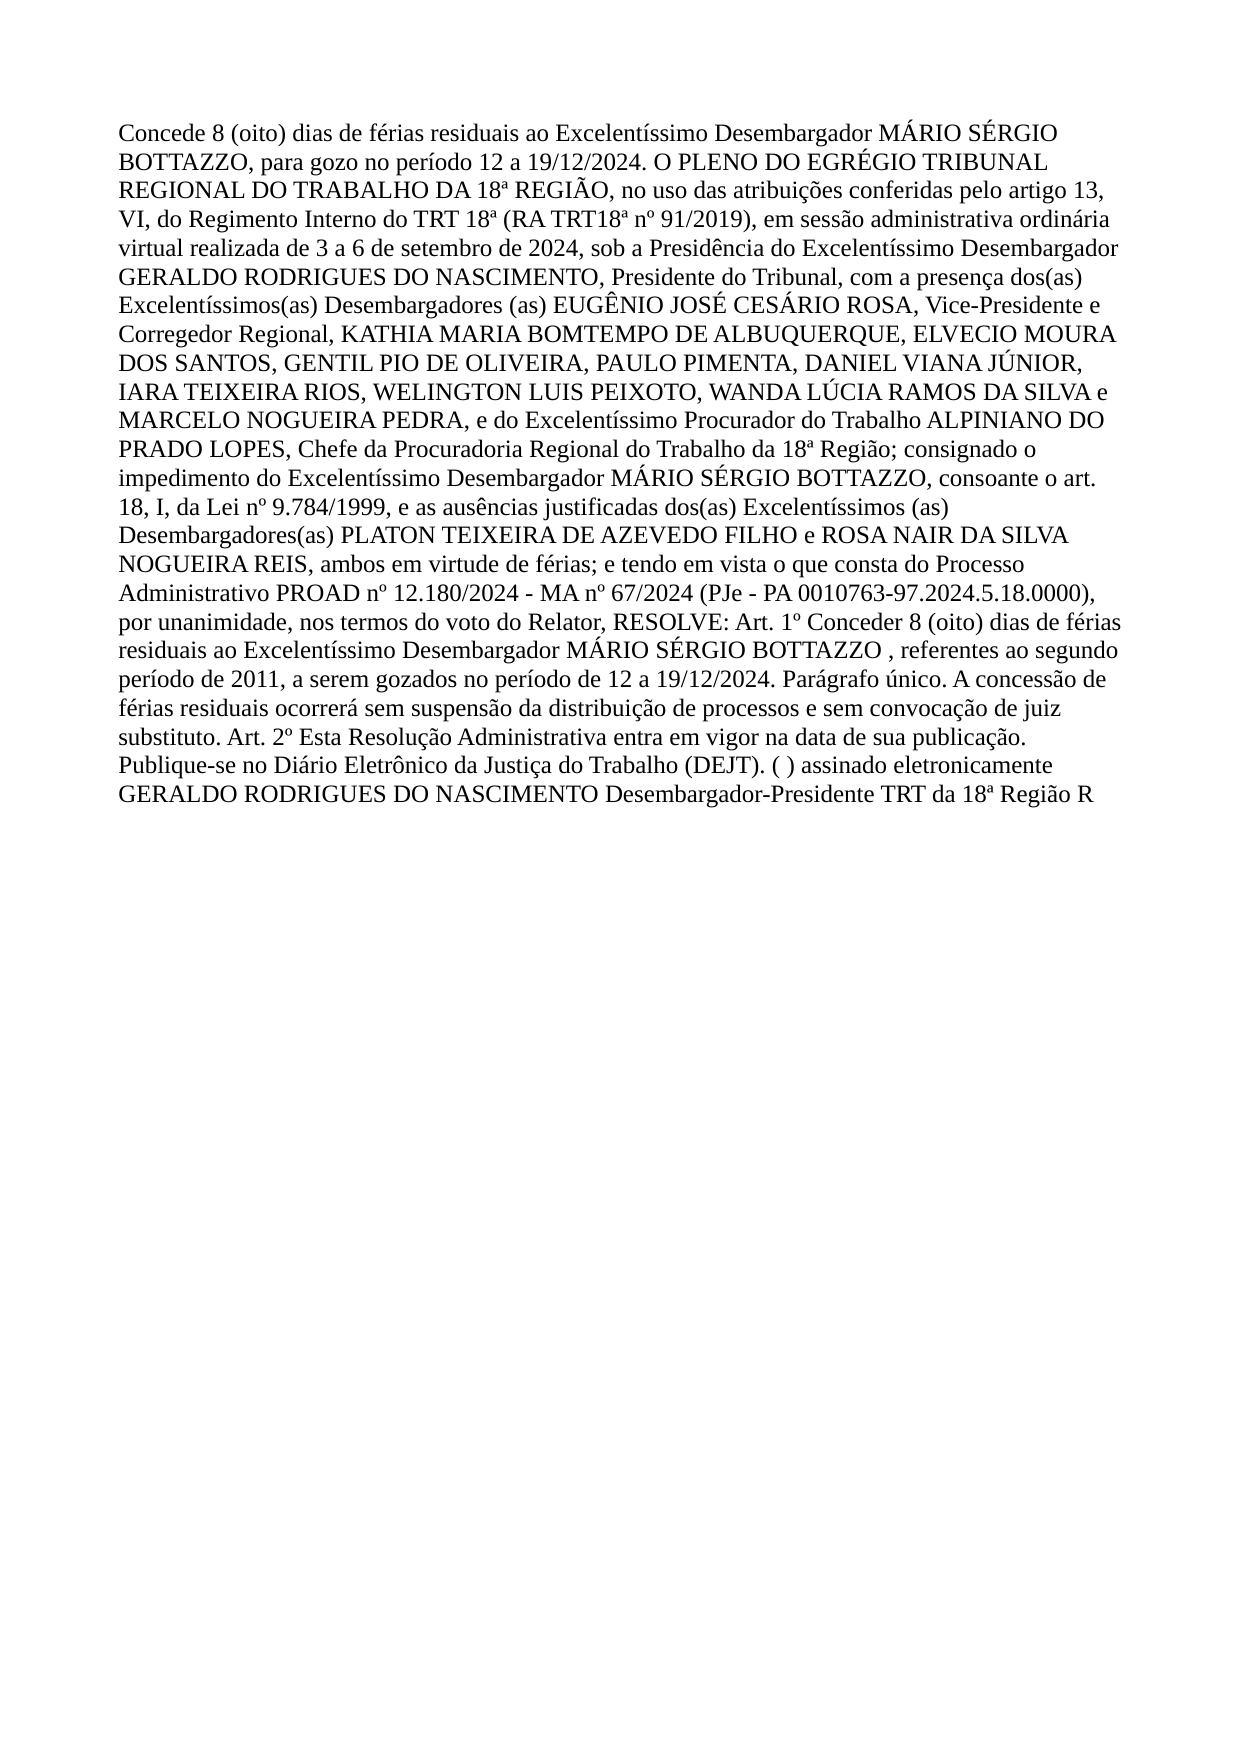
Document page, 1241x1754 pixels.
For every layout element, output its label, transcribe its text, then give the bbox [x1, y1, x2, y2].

text Concede 8 (oito) dias de férias residuais ao Excelentíssimo Desembargador MÁRIO SÉRGIO BOTTAZZO, para gozo no período 12 a 19/12/2024. O PLENO DO EGRÉGIO TRIBUNAL REGIONAL DO TRABALHO DA 18ª REGIÃO, no uso das atribuições conferidas pelo artigo 13, VI, do Regimento Interno do TRT 18ª (RA TRT18ª nº 91/2019), em sessão administrativa ordinária virtual realizada de 3 a 6 de setembro de 2024, sob a Presidência do Excelentíssimo Desembargador GERALDO RODRIGUES DO NASCIMENTO, Presidente do Tribunal, com a presença dos(as) Excelentíssimos(as) Desembargadores (as) EUGÊNIO JOSÉ CESÁRIO ROSA, Vice-Presidente e Corregedor Regional, KATHIA MARIA BOMTEMPO DE ALBUQUERQUE, ELVECIO MOURA DOS SANTOS, GENTIL PIO DE OLIVEIRA, PAULO PIMENTA, DANIEL VIANA JÚNIOR, IARA TEIXEIRA RIOS, WELINGTON LUIS PEIXOTO, WANDA LÚCIA RAMOS DA SILVA e MARCELO NOGUEIRA PEDRA, e do Excelentíssimo Procurador do Trabalho ALPINIANO DO PRADO LOPES, Chefe da Procuradoria Regional do Trabalho da 18ª Região; consignado o impedimento do Excelentíssimo Desembargador MÁRIO SÉRGIO BOTTAZZO, consoante o art. 18, I, da Lei nº 9.784/1999, e as ausências justificadas dos(as) Excelentíssimos (as) Desembargadores(as) PLATON TEIXEIRA DE AZEVEDO FILHO e ROSA NAIR DA SILVA NOGUEIRA REIS, ambos em virtude de férias; e tendo em vista o que consta do Processo Administrativo PROAD nº 12.180/2024 - MA nº 67/2024 (PJe - PA 0010763-97.2024.5.18.0000), por unanimidade, nos termos do voto do Relator, RESOLVE: Art. 1º Conceder 8 (oito) dias de férias residuais ao Excelentíssimo Desembargador MÁRIO SÉRGIO BOTTAZZO , referentes ao segundo período de 2011, a serem gozados no período de 12 a 19/12/2024. Parágrafo único. A concessão de férias residuais ocorrerá sem suspensão da distribuição de processos e sem convocação de juiz substituto. Art. 2º Esta Resolução Administrativa entra em vigor na data de sua publicação. Publique-se no Diário Eletrônico da Justiça do Trabalho (DEJT). ( ) assinado eletronicamente GERALDO RODRIGUES DO NASCIMENTO Desembargador-Presidente TRT da 18ª Região R [118, 118, 1122, 808]
